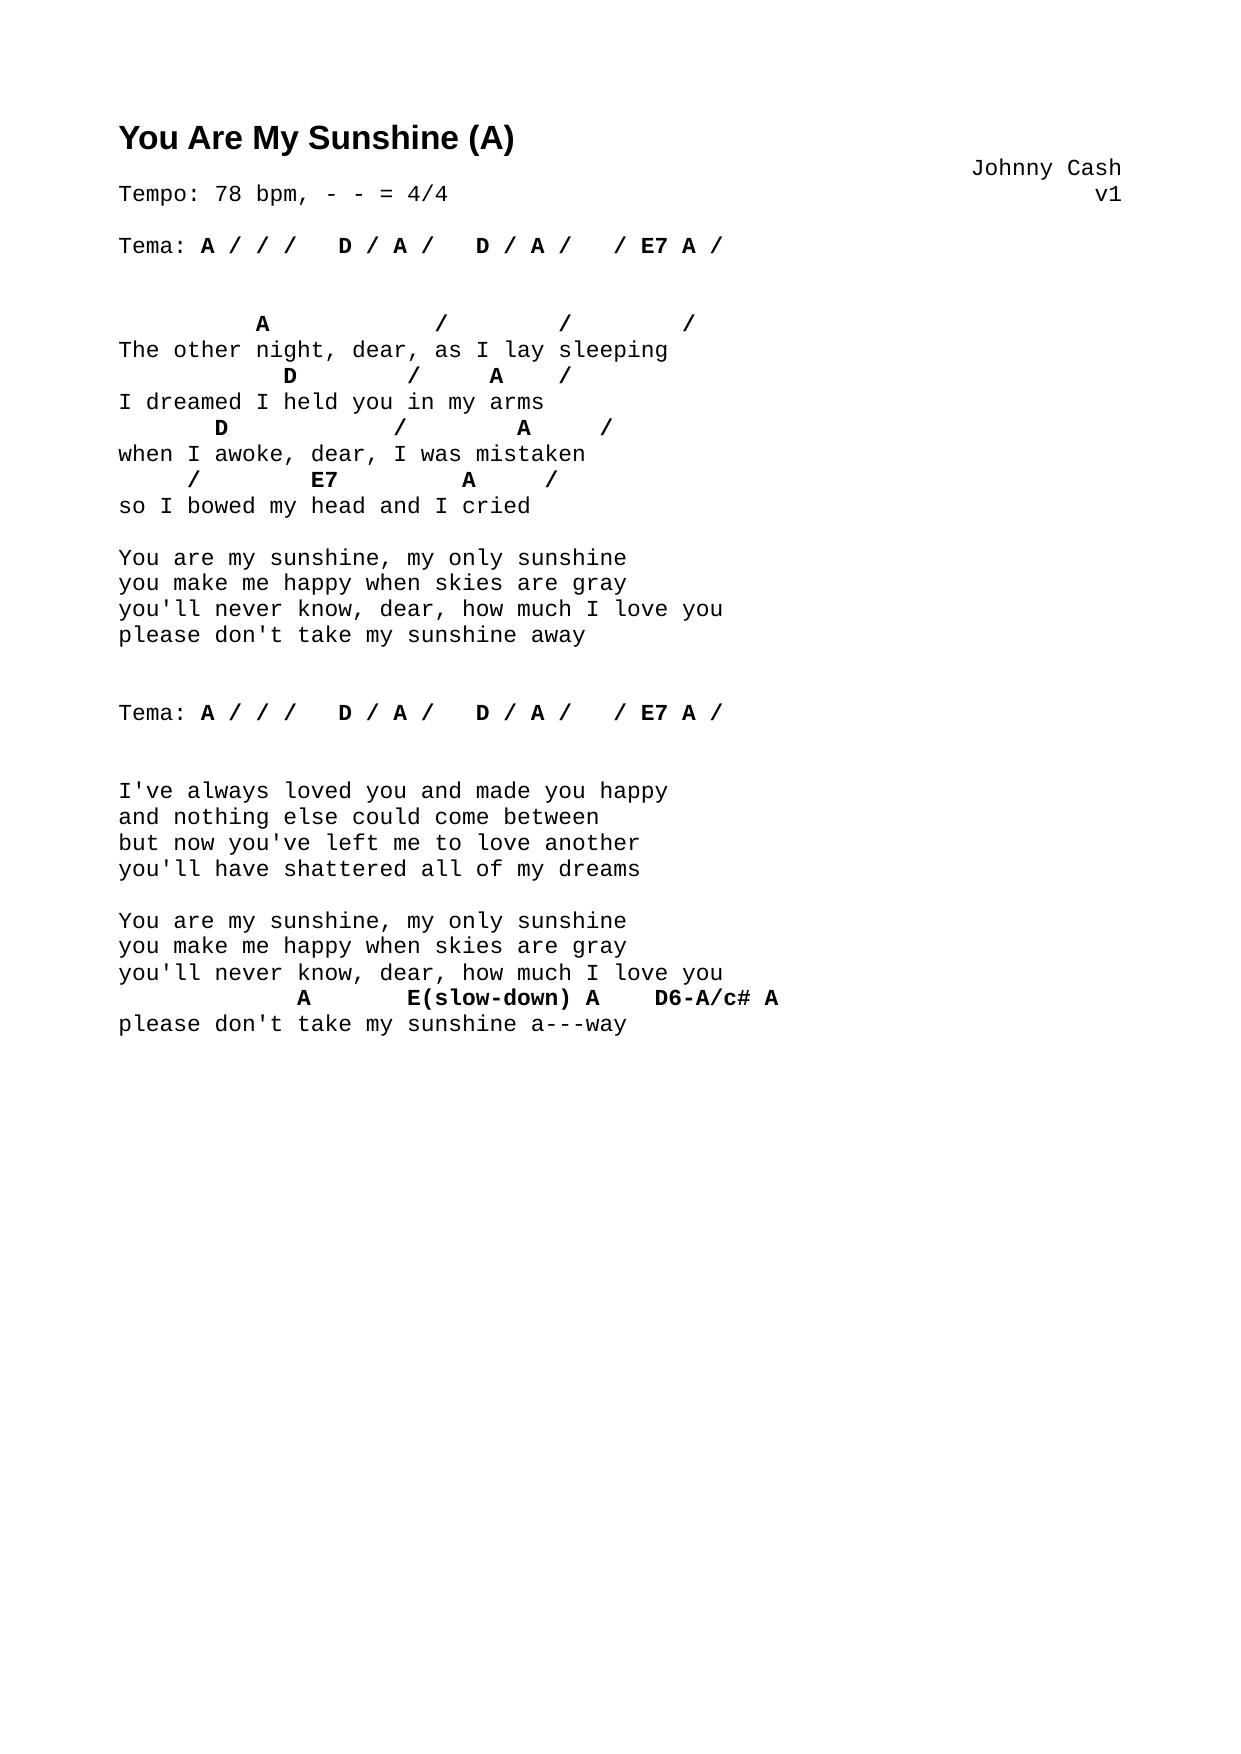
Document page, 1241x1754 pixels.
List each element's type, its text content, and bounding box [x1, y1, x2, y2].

text I dreamed I held you in my arms [118, 390, 1122, 416]
text and nothing else could come between [118, 805, 1122, 831]
text please don't take my sunshine a---way [118, 1013, 1122, 1039]
text Tema: A / / / D / A / D / A / / E7 A / [118, 234, 1122, 261]
text you make me happy when skies are gray [118, 572, 1122, 598]
text D / A / [118, 416, 1122, 442]
text Johnny Cash [118, 157, 1122, 183]
text A E(slow-down) A D6-A/c# A [118, 987, 1122, 1013]
text you'll never know, dear, how much I love you [118, 598, 1122, 624]
text you make me happy when skies are gray [118, 935, 1122, 961]
text / E7 A / [118, 468, 1122, 494]
text you'll have shattered all of my dreams [118, 857, 1122, 883]
text A / / / [118, 312, 1122, 338]
text I've always loved you and made you happy [118, 779, 1122, 805]
subtitle You Are My Sunshine (A) [118, 118, 1122, 157]
text when I awoke, dear, I was mistaken [118, 442, 1122, 468]
text so I bowed my head and I cried [118, 494, 1122, 520]
text Tema: A / / / D / A / D / A / / E7 A / [118, 701, 1122, 727]
text You are my sunshine, my only sunshine [118, 909, 1122, 935]
text Tempo: 78 bpm, - - = 4/4 v1 [118, 183, 1122, 209]
text you'll never know, dear, how much I love you [118, 961, 1122, 987]
text The other night, dear, as I lay sleeping [118, 338, 1122, 364]
text but now you've left me to love another [118, 831, 1122, 857]
text D / A / [118, 364, 1122, 390]
text You are my sunshine, my only sunshine [118, 546, 1122, 572]
text please don't take my sunshine away [118, 624, 1122, 649]
